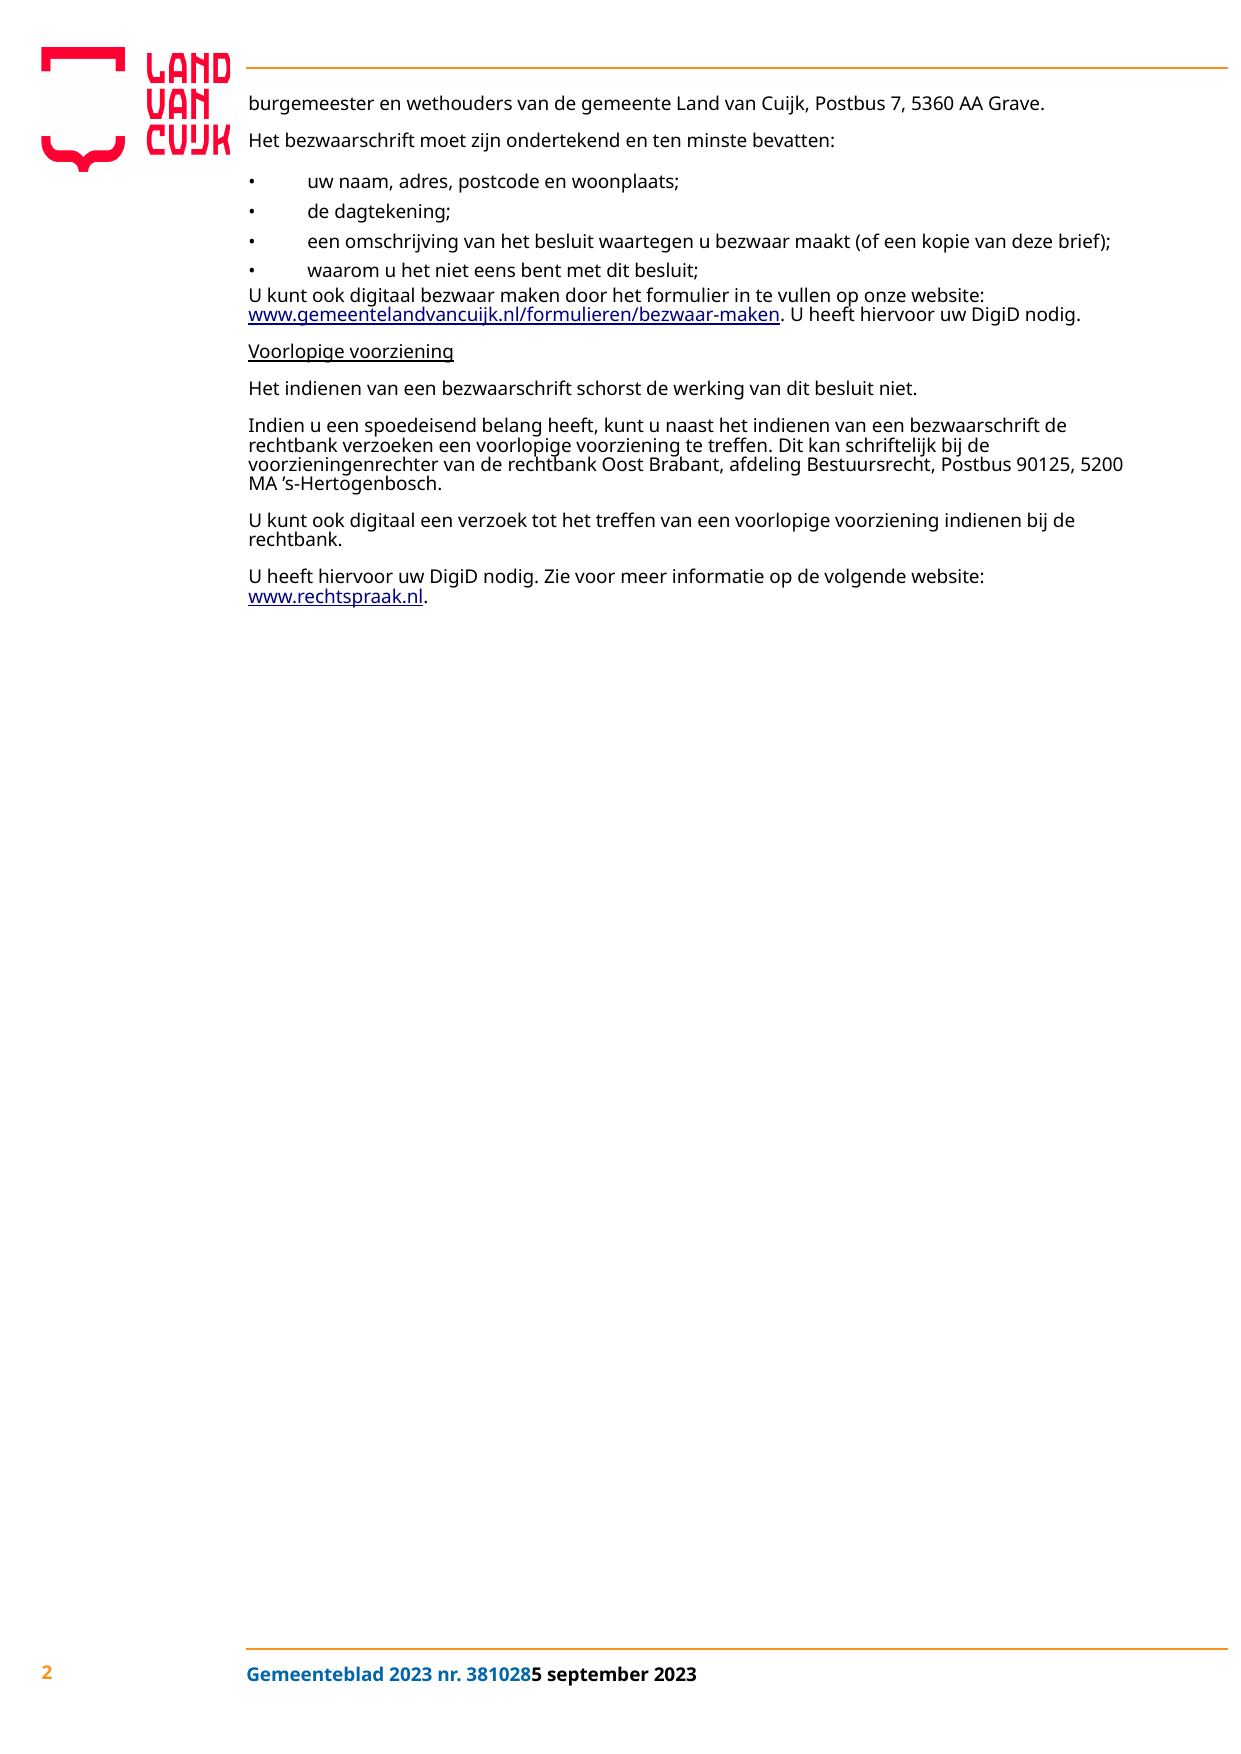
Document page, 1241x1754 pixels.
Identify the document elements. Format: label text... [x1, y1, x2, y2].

list waarom u het niet eens bent met dit besluit; [248, 257, 1152, 283]
text U kunt ook digitaal een verzoek tot het treffen van een voorlopige voorziening indienen bij de rechtbank. [248, 512, 1152, 551]
list een omschrijving van het besluit waartegen u bezwaar maakt (of een kopie van deze brief); [248, 228, 1152, 254]
list de dagtekening; [248, 198, 1152, 224]
text burgemeester en wethouders van de gemeente Land van Cuijk, Postbus 7, 5360 AA Grave. [248, 95, 1152, 114]
text Het bezwaarschrift moet zijn ondertekend en ten minste bevatten: [248, 132, 1152, 151]
text Het indienen van een bezwaarschrift schorst de werking van dit besluit niet. [248, 380, 1152, 399]
text Indien u een spoedeisend belang heeft, kunt u naast het indienen van een bezwaarschrift de rechtbank verzoeken een voorlopige voorziening te treffen. Dit kan schriftelijk bij de voorzieningenrechter van de rechtbank Oost Brabant, afdeling Bestuursrecht, Postbus 90125, 5200 MA ’s-Hertogenbosch. [248, 417, 1152, 494]
picture [41, 47, 231, 172]
list uw naam, adres, postcode en woonplaats; [248, 169, 1152, 194]
text U kunt ook digitaal bezwaar maken door het formulier in te vullen op onze website: www.gemeentelandvancuijk.nl/formulieren/bezwaar-maken. U heeft hiervoor uw DigiD nodig. [248, 287, 1152, 326]
text Voorlopige voorziening [248, 343, 1152, 363]
text U heeft hiervoor uw DigiD nodig. Zie voor meer informatie op de volgende website: www.rechtspraak.nl. [248, 568, 1152, 607]
